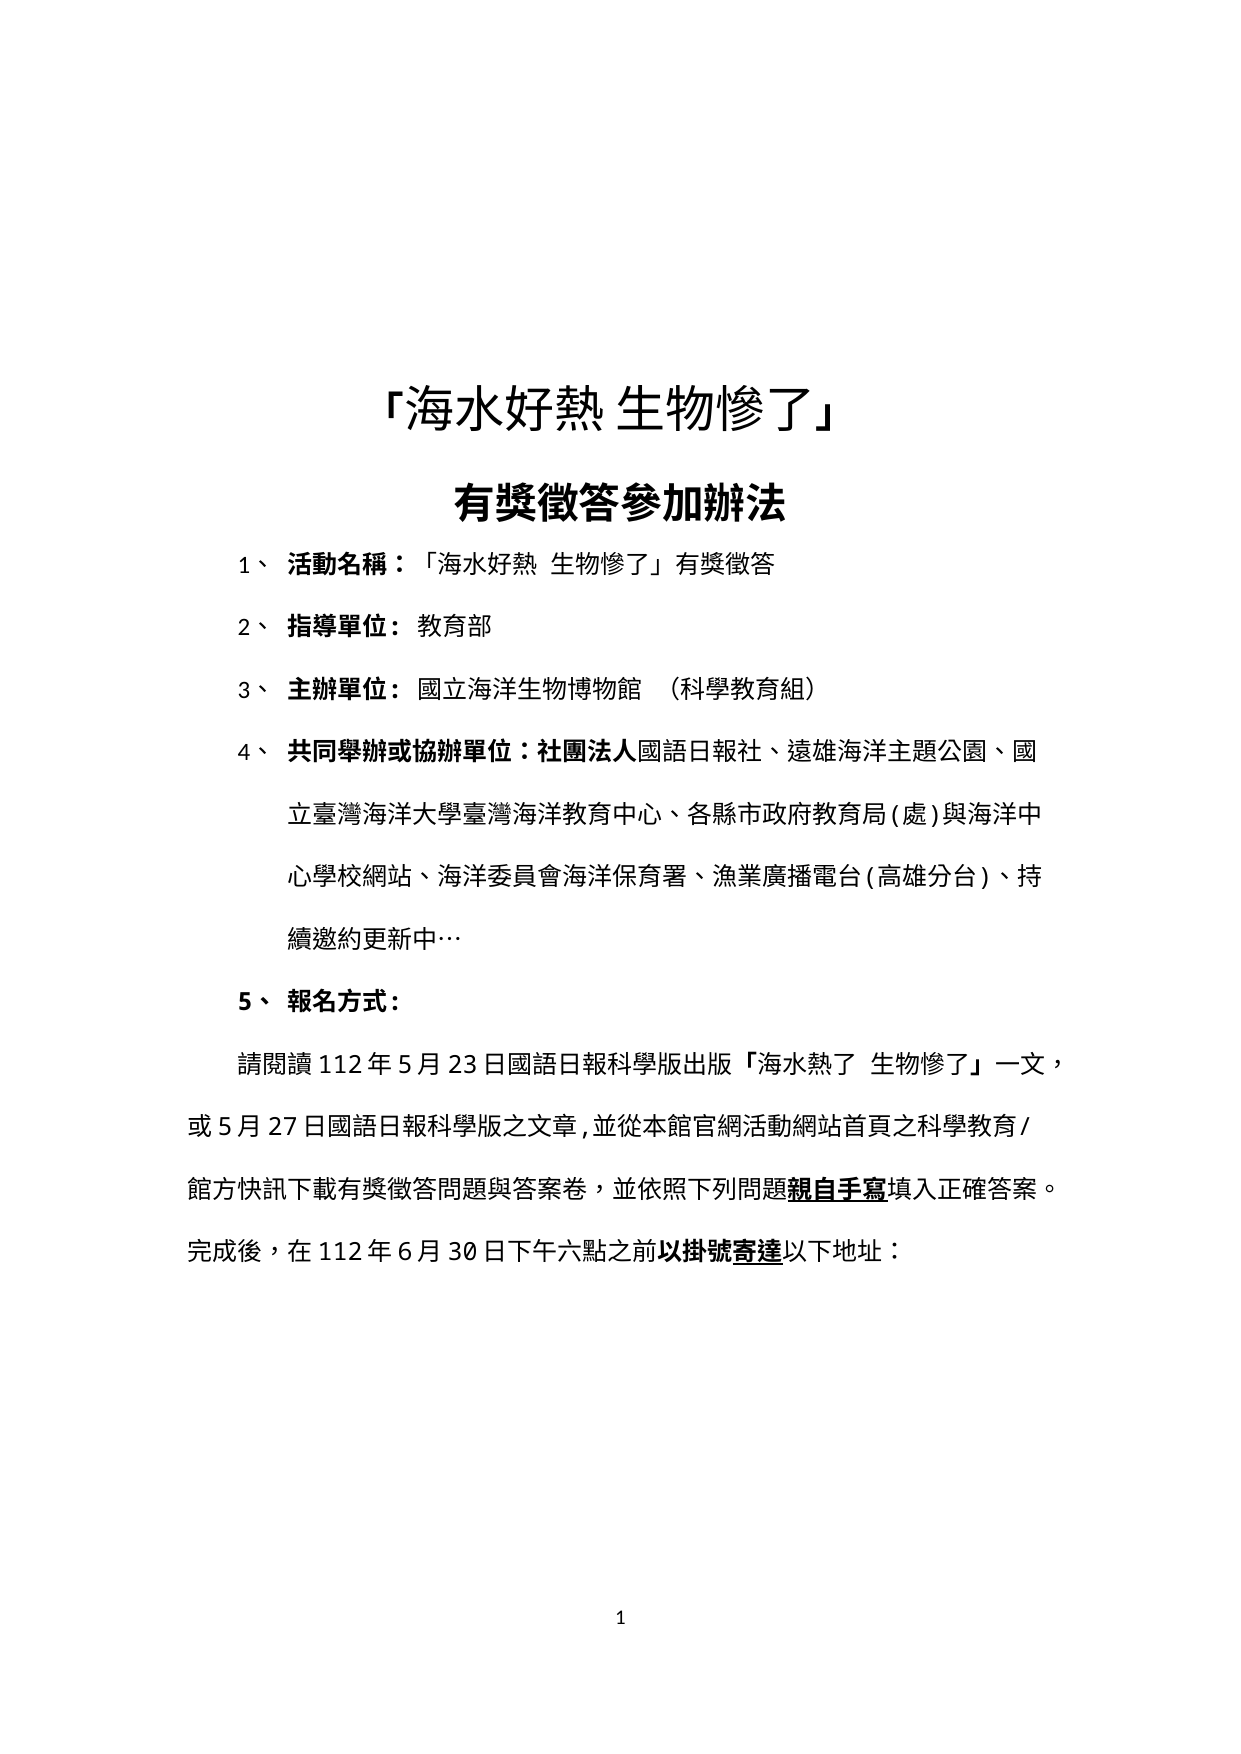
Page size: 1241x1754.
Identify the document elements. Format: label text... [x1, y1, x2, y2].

list 指導單位: 教育部 [237, 583, 1053, 646]
text 請閱讀112年5月23日國語日報科學版出版「海水熱了 生物慘了」一文，或5月27日國語日報科學版之文章,並從本館官網活動網站首頁之科學教育/館方快訊下載有獎徵答問題與答案卷，並依照下列問題親自手寫填入正確答案。完成後，在112年6月30日下午六點之前以掛號寄達以下地址： [187, 1021, 1053, 1271]
list 共同舉辦或協辦單位：社團法人國語日報社、遠雄海洋主題公園、國立臺灣海洋大學臺灣海洋教育中心、各縣市政府教育局(處)與海洋中心學校網站、海洋委員會海洋保育署、漁業廣播電台(高雄分台)、持續邀約更新中… [237, 708, 1053, 958]
list 活動名稱：「海水好熱 生物慘了」有獎徵答 [237, 521, 1053, 583]
list 主辦單位: 國立海洋生物博物館 （科學教育組） [237, 646, 1053, 708]
text 「海水好熱 生物慘了」 [187, 333, 1053, 458]
list 報名方式: [237, 958, 1053, 1021]
text 有獎徵答參加辦法 [187, 458, 1053, 521]
